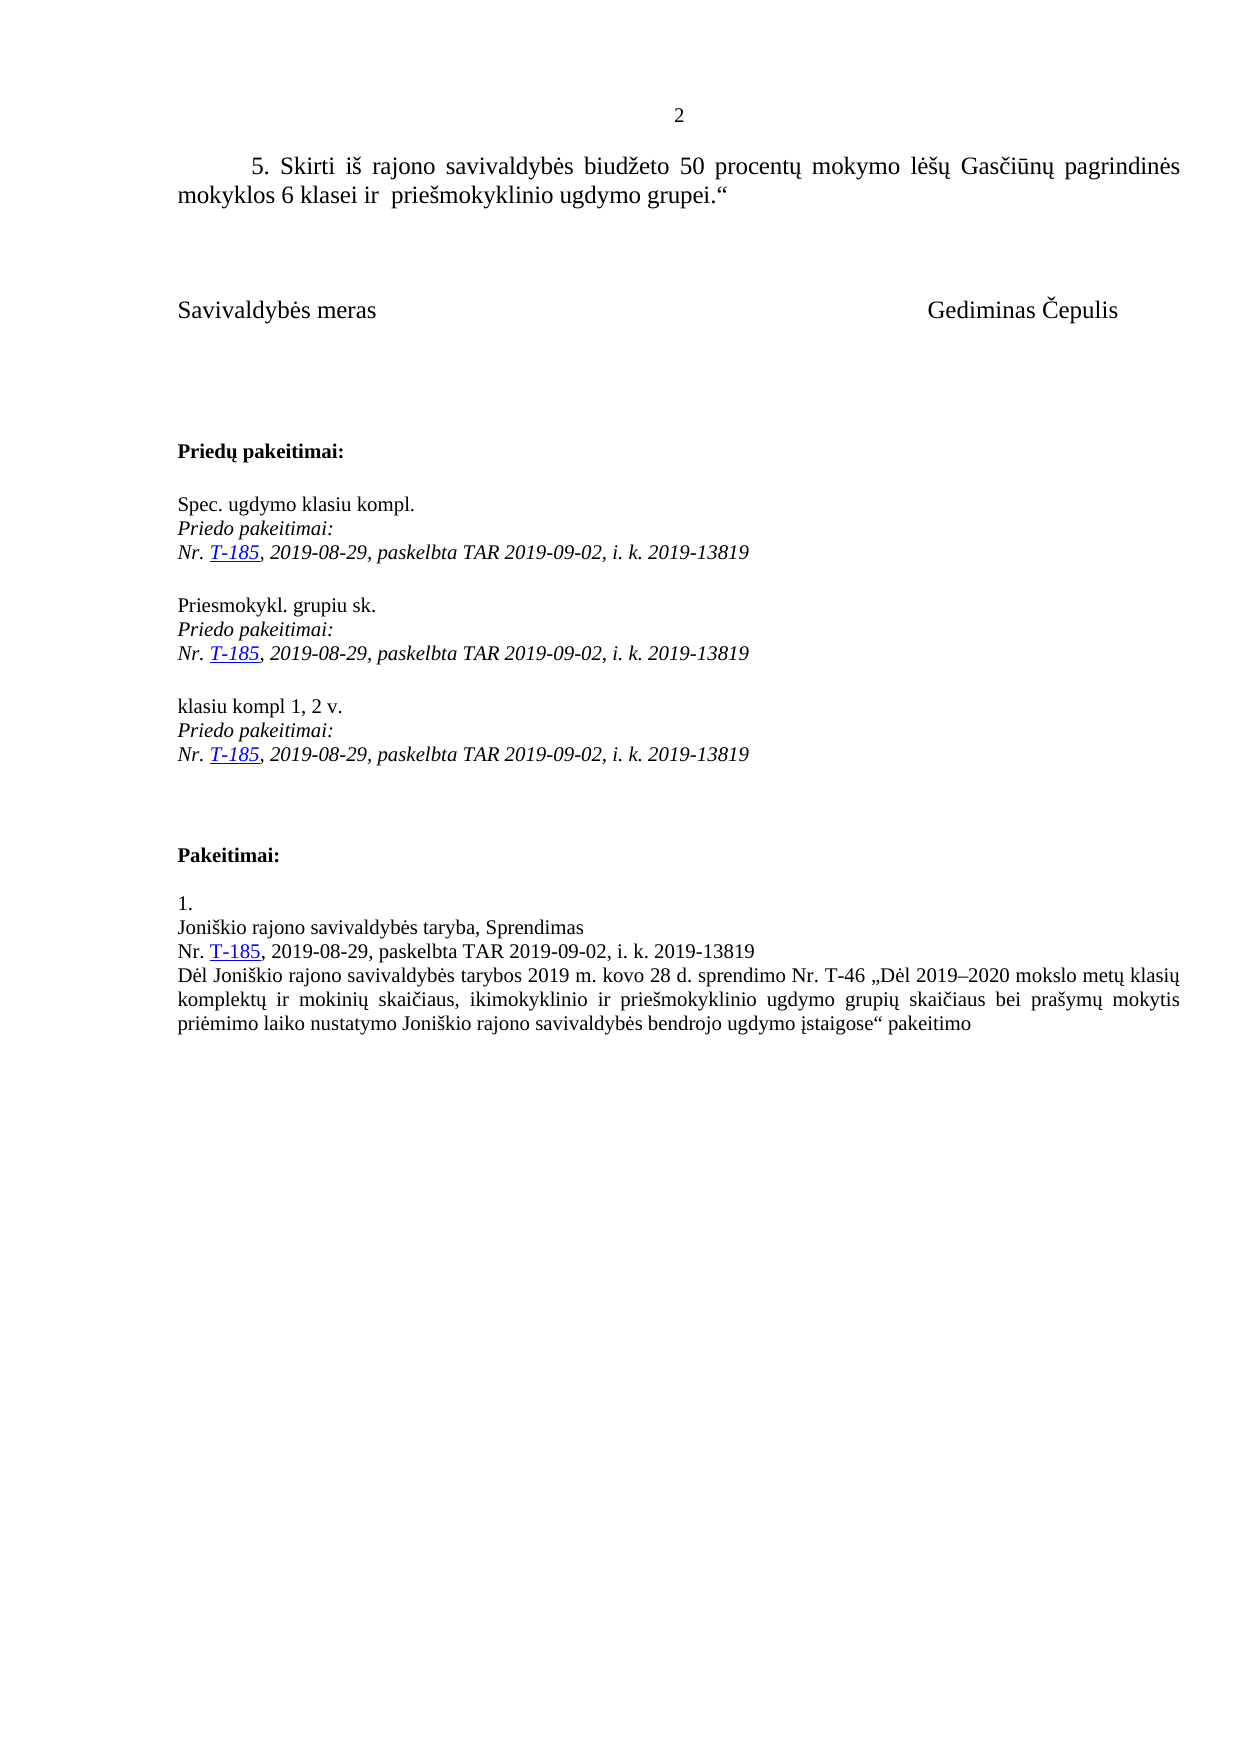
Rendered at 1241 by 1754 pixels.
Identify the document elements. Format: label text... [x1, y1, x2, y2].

text Priedo pakeitimai: [177, 617, 1181, 641]
text Dėl Joniškio rajono savivaldybės tarybos 2019 m. kovo 28 d. sprendimo Nr. T-46 „Dėl 2019–2020 mokslo metų klasių komplektų ir mokinių skaičiaus, ikimokyklinio ir priešmokyklinio ugdymo grupių skaičiaus bei prašymų mokytis priėmimo laiko nustatymo Joniškio rajono savivaldybės bendrojo ugdymo įstaigose“ pakeitimo [177, 963, 1181, 1035]
text Nr. T-185, 2019-08-29, paskelbta TAR 2019-09-02, i. k. 2019-13819 [177, 641, 1181, 665]
text Priedo pakeitimai: [177, 718, 1181, 742]
text Nr. T-185, 2019-08-29, paskelbta TAR 2019-09-02, i. k. 2019-13819 [177, 742, 1181, 766]
text Priedo pakeitimai: [177, 516, 1181, 540]
text Pakeitimai: [177, 843, 1181, 867]
text Nr. T-185, 2019-08-29, paskelbta TAR 2019-09-02, i. k. 2019-13819 [177, 939, 1181, 963]
text 1. [177, 891, 1181, 915]
text Nr. T-185, 2019-08-29, paskelbta TAR 2019-09-02, i. k. 2019-13819 [177, 540, 1181, 564]
text Priesmokykl. grupiu sk. [177, 593, 1181, 617]
text klasiu kompl 1, 2 v. [177, 694, 1181, 718]
text Savivaldybės meras Gediminas Čepulis [177, 295, 1181, 324]
text Spec. ugdymo klasiu kompl. [177, 492, 1181, 516]
text Priedų pakeitimai: [177, 439, 1181, 463]
text Joniškio rajono savivaldybės taryba, Sprendimas [177, 915, 1181, 939]
text 5. Skirti iš rajono savivaldybės biudžeto 50 procentų mokymo lėšų Gasčiūnų pagrindinės mokyklos 6 klasei ir priešmokyklinio ugdymo grupei.“ [177, 151, 1181, 209]
